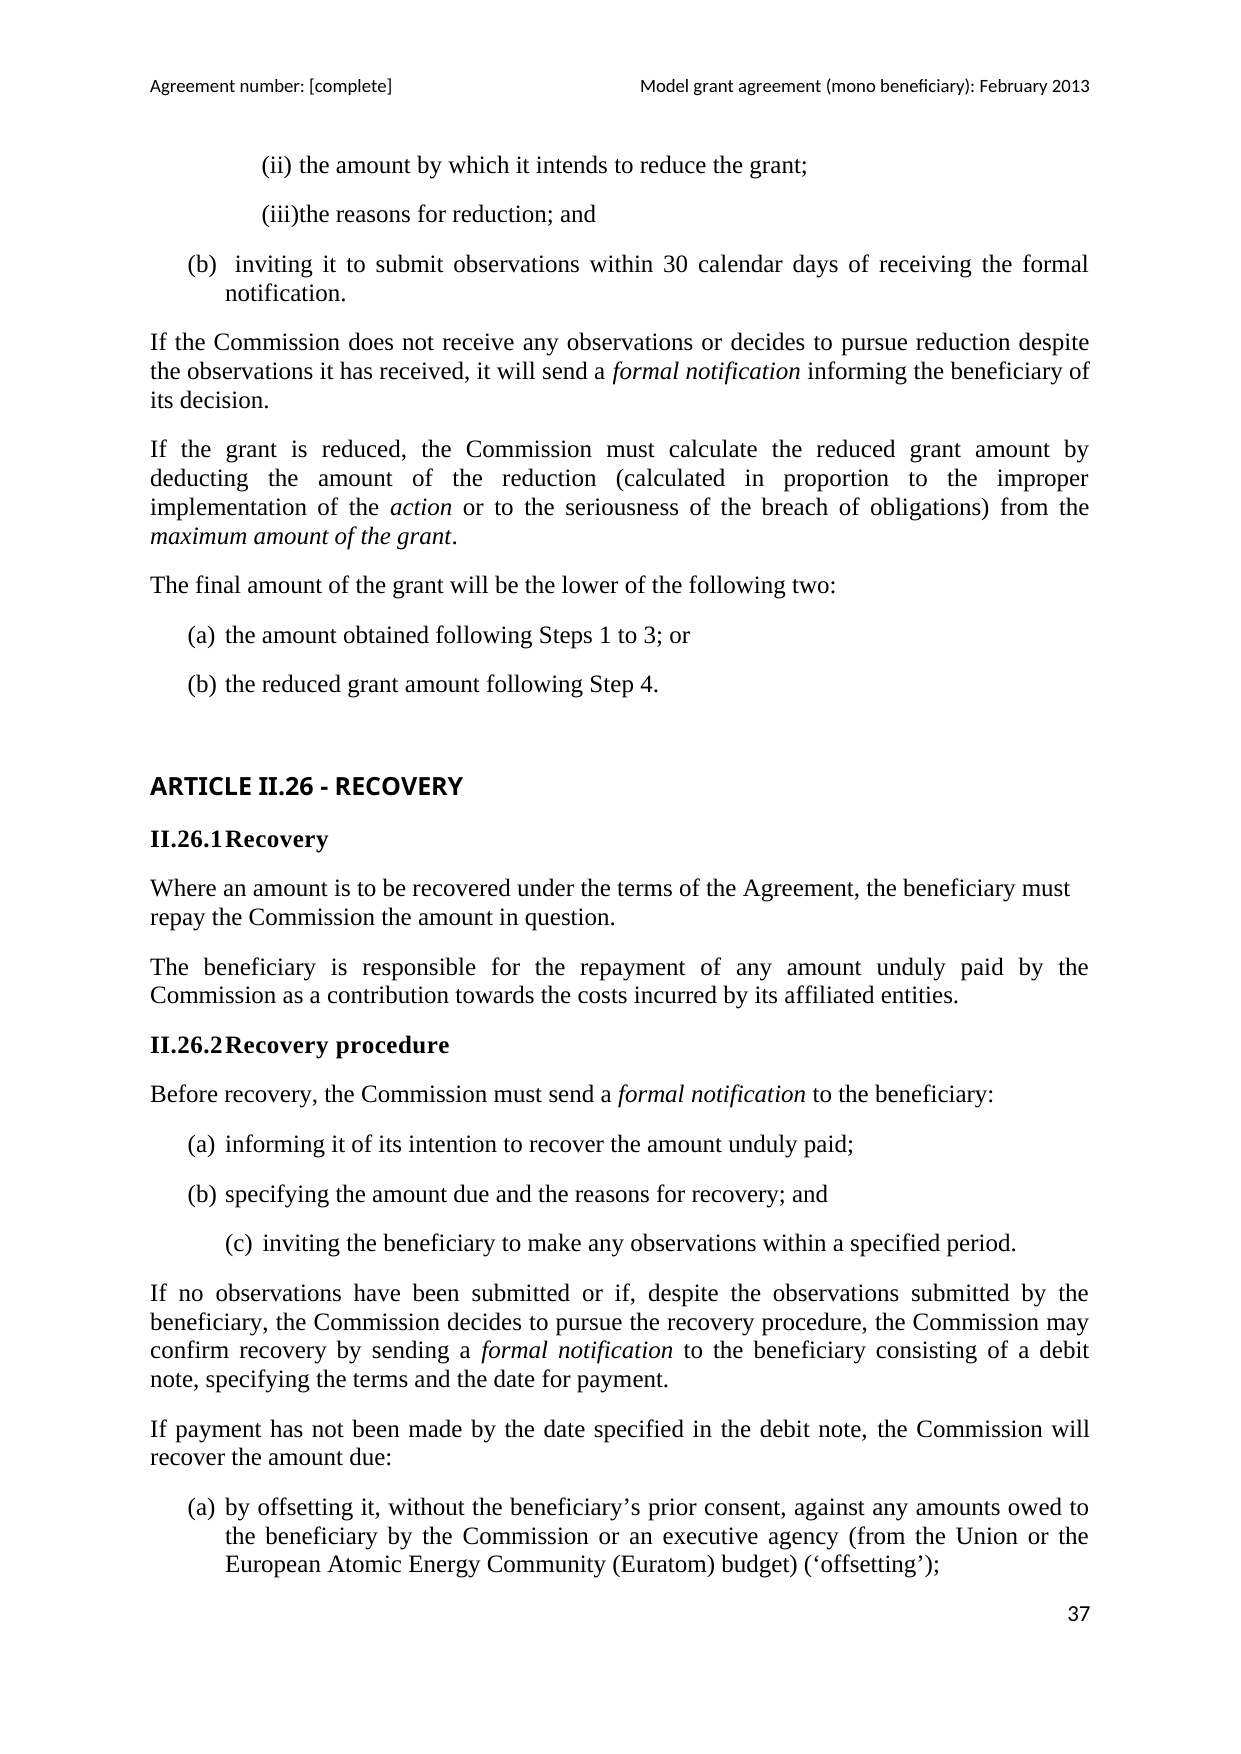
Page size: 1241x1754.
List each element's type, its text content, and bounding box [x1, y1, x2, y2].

list the amount by which it intends to reduce the grant; [261, 150, 1090, 179]
list informing it of its intention to recover the amount unduly paid; [187, 1129, 1090, 1158]
list the amount obtained following Steps 1 to 3; or [187, 620, 1090, 649]
text Where an amount is to be recovered under the terms of the Agreement, the beneficiary must repay the Commission the amount in question. [150, 873, 1090, 931]
subtitle II.26.1 Recovery [150, 824, 1090, 852]
subtitle II.26.2 Recovery procedure [150, 1030, 1090, 1059]
list specifying the amount due and the reasons for recovery; and [187, 1179, 1090, 1207]
text If the Commission does not receive any observations or decides to pursue reduction despite the observations it has received, it will send a formal notification informing the beneficiary of its decision. [150, 327, 1090, 414]
list the reasons for reduction; and [261, 199, 1090, 228]
text If no observations have been submitted or if, despite the observations submitted by the beneficiary, the Commission decides to pursue the recovery procedure, the Commission may confirm recovery by sending a formal notification to the beneficiary consisting of a debit note, specifying the terms and the date for payment. [150, 1278, 1090, 1393]
subtitle ARTICLE II.26 - RECOVERY [150, 769, 1090, 803]
text The beneficiary is responsible for the repayment of any amount unduly paid by the Commission as a contribution towards the costs incurred by its affiliated entities. [150, 952, 1090, 1009]
text If the grant is reduced, the Commission must calculate the reduced grant amount by deducting the amount of the reduction (calculated in proportion to the improper implementation of the action or to the seriousness of the breach of obligations) from the maximum amount of the grant. [150, 434, 1090, 549]
text If payment has not been made by the date specified in the debit note, the Commission will recover the amount due: [150, 1414, 1090, 1471]
text Before recovery, the Commission must send a formal notification to the beneficiary: [150, 1079, 1090, 1108]
list inviting it to submit observations within 30 calendar days of receiving the formal notification. [187, 249, 1090, 307]
list by offsetting it, without the beneficiary’s prior consent, against any amounts owed to the beneficiary by the Commission or an executive agency (from the Union or the European Atomic Energy Community (Euratom) budget) (‘offsetting’); [187, 1492, 1090, 1578]
text The final amount of the grant will be the lower of the following two: [150, 570, 1090, 599]
list inviting the beneficiary to make any observations within a specified period. [225, 1228, 1090, 1257]
list the reduced grant amount following Step 4. [187, 669, 1090, 698]
